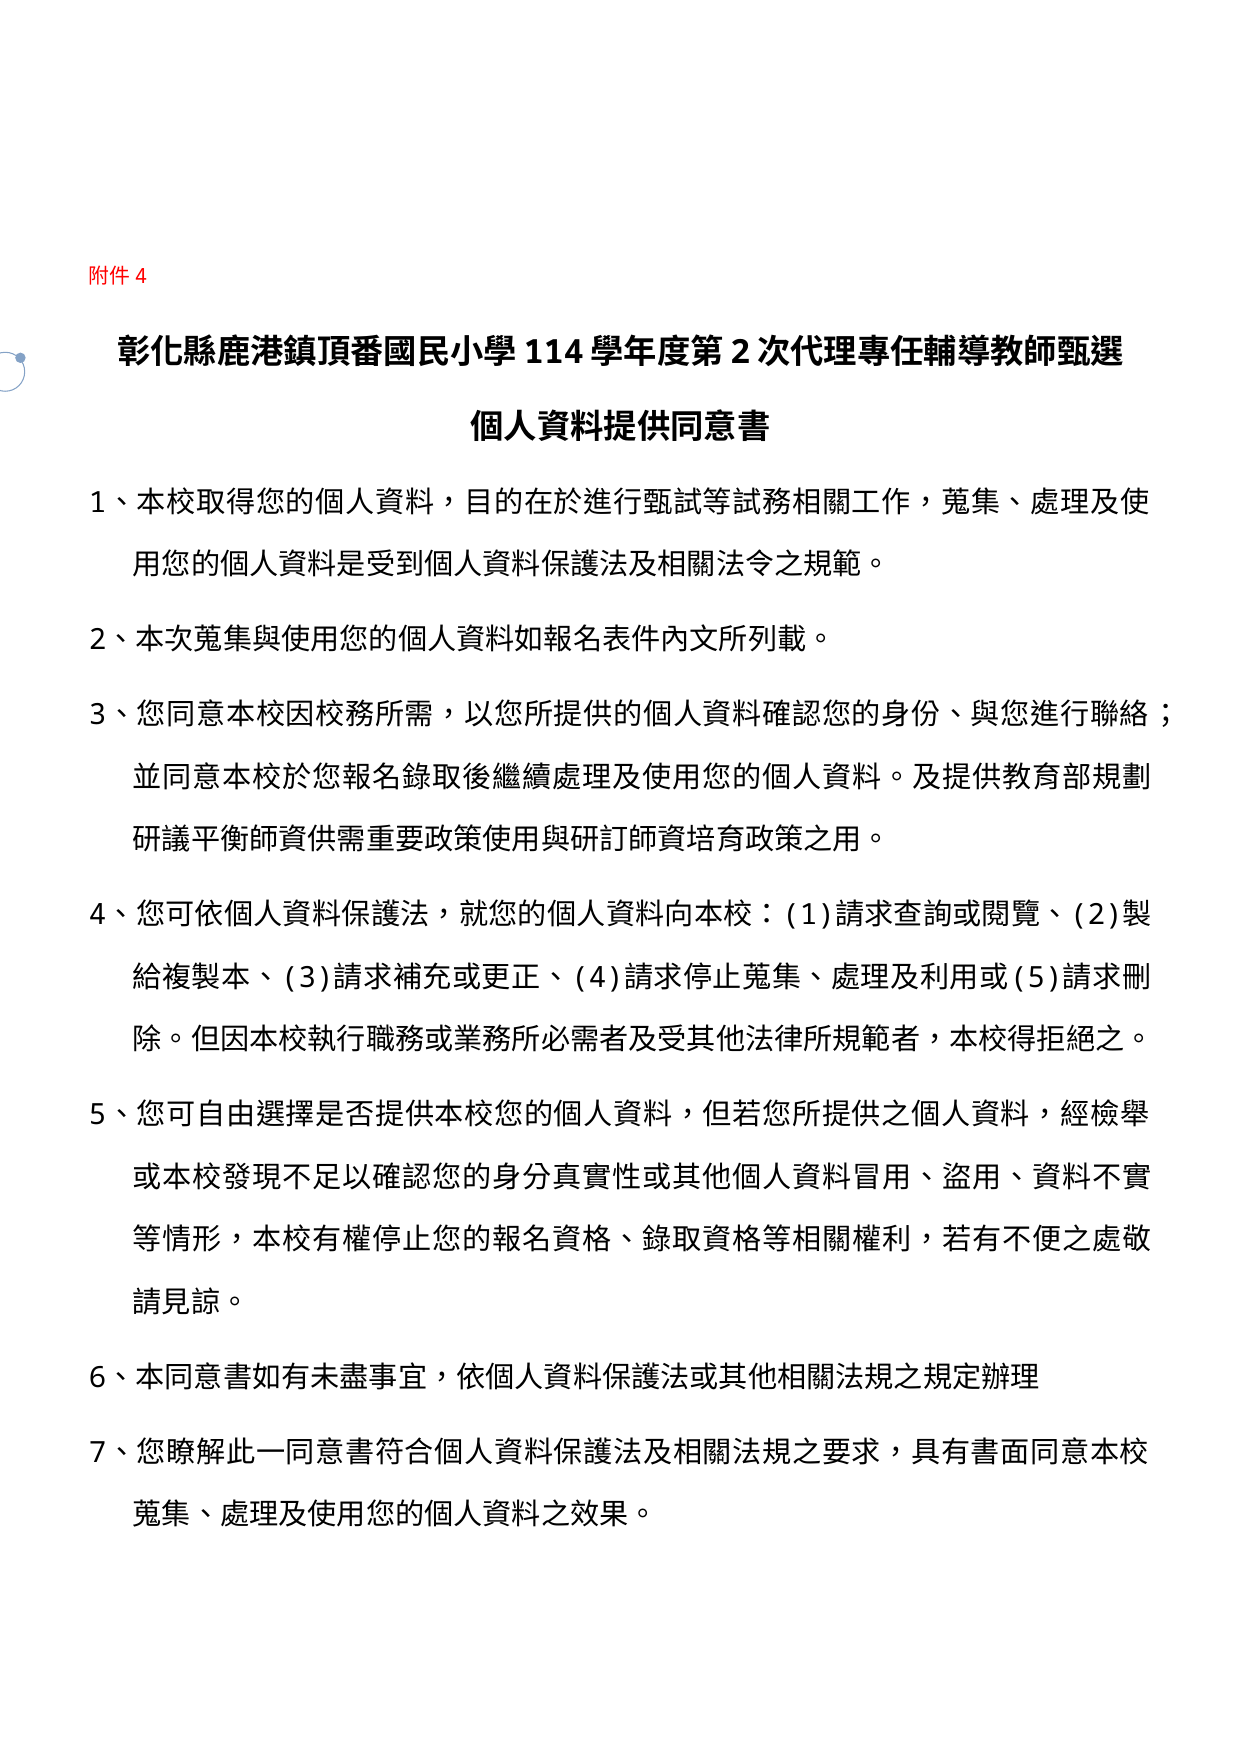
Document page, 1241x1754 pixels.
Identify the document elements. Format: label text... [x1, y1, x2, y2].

text 5、您可自由選擇是否提供本校您的個人資料，但若您所提供之個人資料，經檢舉或本校發現不足以確認您的身分真實性或其他個人資料冒用、盜用、資料不實等情形，本校有權停止您的報名資格、錄取資格等相關權利，若有不便之處敬請見諒。 [89, 1070, 1152, 1320]
text 6、本同意書如有未盡事宜，依個人資料保護法或其他相關法規之規定辦理 [89, 1333, 1152, 1395]
text 彰化縣鹿港鎮頂番國民小學114學年度第2次代理專任輔導教師甄選 [89, 308, 1152, 370]
text 7、您瞭解此一同意書符合個人資料保護法及相關法規之要求，具有書面同意本校蒐集、處理及使用您的個人資料之效果。 [89, 1408, 1152, 1533]
text 2、本次蒐集與使用您的個人資料如報名表件內文所列載。 [89, 595, 1152, 658]
text 1、本校取得您的個人資料，目的在於進行甄試等試務相關工作，蒐集、處理及使用您的個人資料是受到個人資料保護法及相關法令之規範。 [89, 458, 1152, 583]
text 4、您可依個人資料保護法，就您的個人資料向本校：(1)請求查詢或閱覽、(2)製給複製本、(3)請求補充或更正、(4)請求停止蒐集、處理及利用或(5)請求刪除。但因本校執行職務或業務所必需者及受其他法律所規範者，本校得拒絕之。 [89, 870, 1152, 1058]
text 3、您同意本校因校務所需，以您所提供的個人資料確認您的身份、與您進行聯絡；並同意本校於您報名錄取後繼續處理及使用您的個人資料。及提供教育部規劃研議平衡師資供需重要政策使用與研訂師資培育政策之用。 [89, 670, 1152, 858]
text 附件4 [89, 233, 1152, 295]
text 個人資料提供同意書 [89, 383, 1152, 445]
